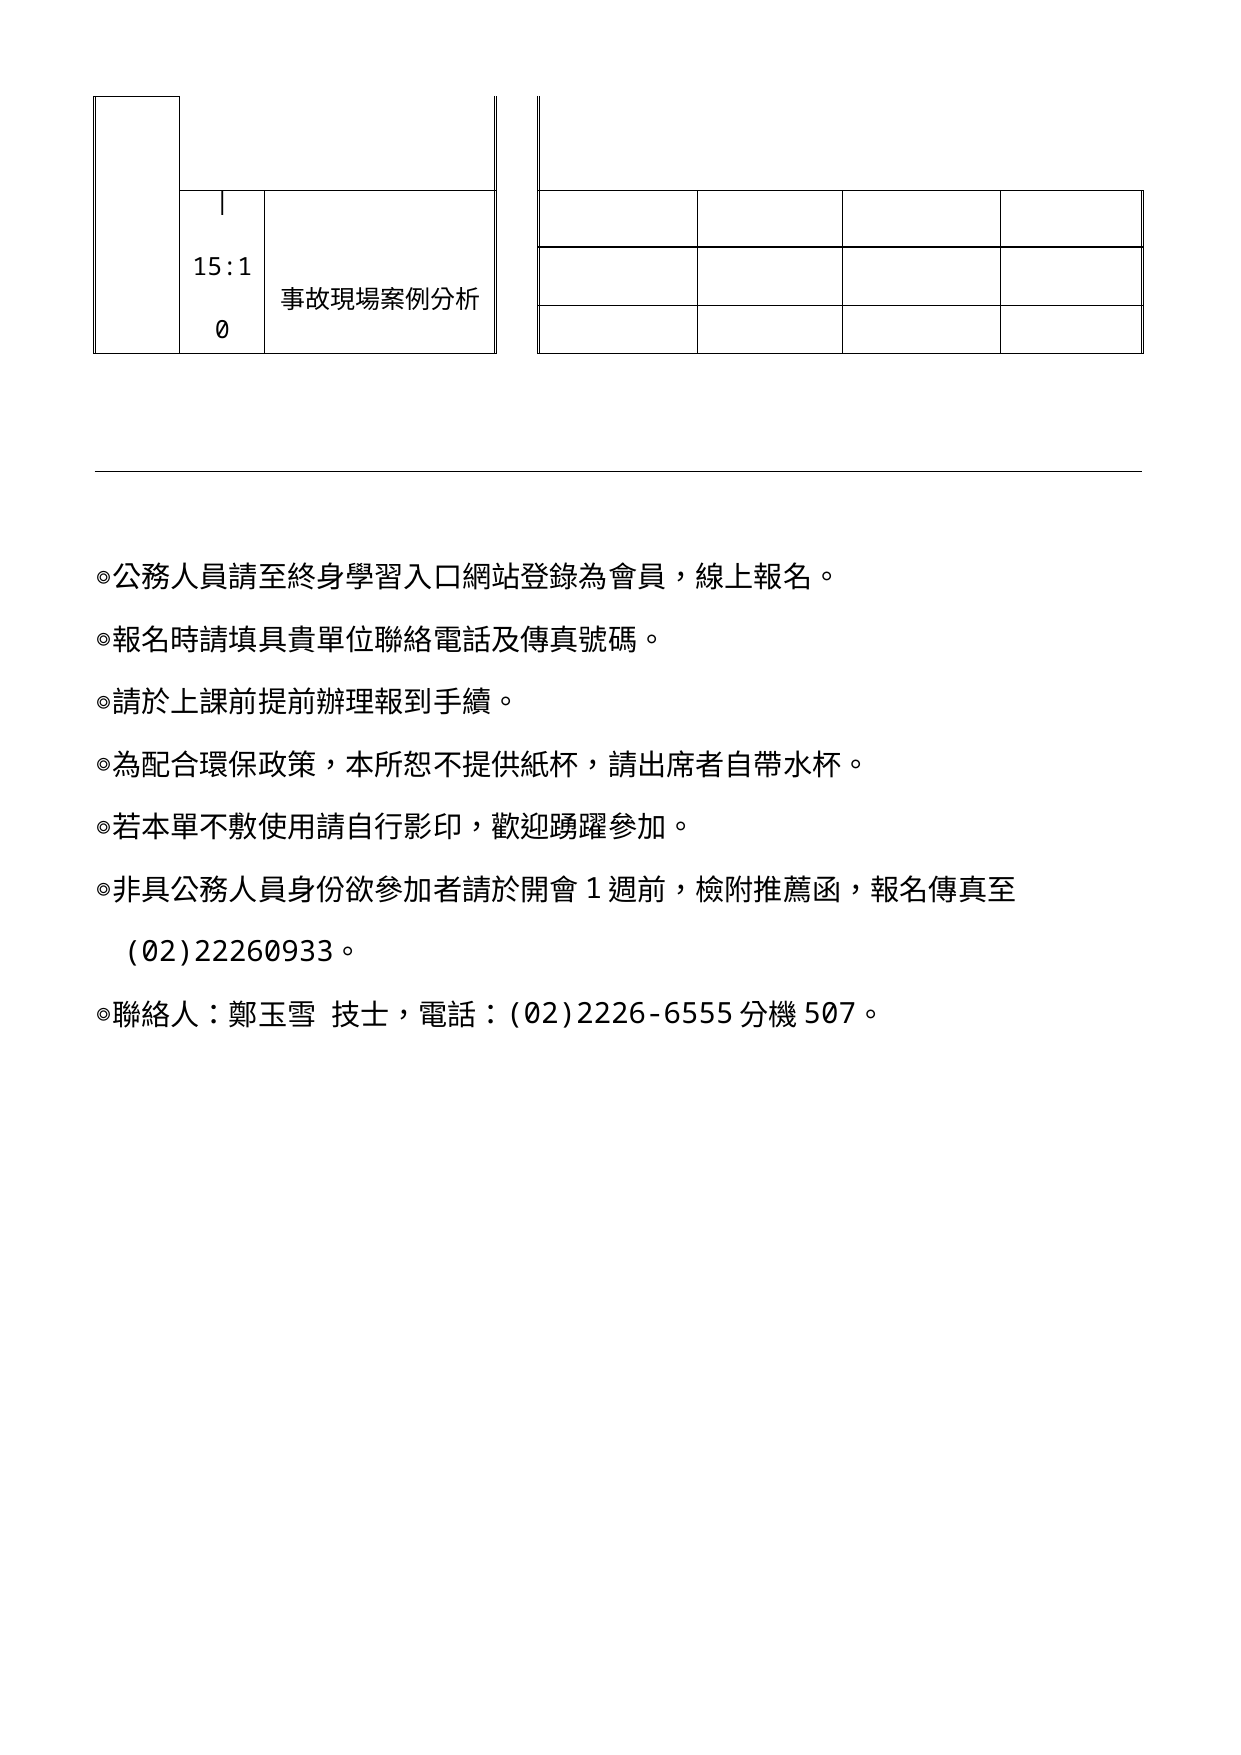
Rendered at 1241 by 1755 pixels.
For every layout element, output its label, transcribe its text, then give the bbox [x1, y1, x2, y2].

table_cell [540, 96, 698, 190]
table_cell [540, 306, 697, 353]
table_cell [1144, 190, 1161, 246]
table_cell [1142, 96, 1161, 190]
table_cell [843, 248, 1000, 305]
text ◎公務人員請至終身學習入口網站登錄為會員，線上報名。 [94, 533, 1146, 596]
table_cell [540, 248, 697, 305]
table_cell [698, 306, 842, 353]
text ◎非具公務人員身份欲參加者請於開會1週前，檢附推薦函，報名傳真至(02)22260933。 [94, 846, 1146, 971]
table_cell [497, 96, 537, 353]
table_cell [95, 353, 1142, 471]
table_cell [265, 96, 494, 190]
text ◎請於上課前提前辦理報到手續。 [94, 658, 1146, 721]
table_cell [96, 97, 179, 353]
table_cell [1001, 306, 1141, 353]
table_cell [1144, 305, 1161, 353]
table_cell [1001, 191, 1141, 246]
table_cell [1001, 248, 1141, 305]
table_cell 事故現場案例分析 [265, 191, 494, 353]
table_cell [843, 306, 1000, 353]
table_cell [698, 191, 842, 246]
table_cell [1001, 96, 1142, 190]
table_cell 15:10 | 16:00 [180, 191, 264, 353]
table_cell [698, 96, 842, 190]
text ◎若本單不敷使用請自行影印，歡迎踴躍參加。 [94, 783, 1146, 846]
table_cell [843, 191, 1000, 246]
table_cell [1144, 246, 1161, 305]
table_cell [698, 248, 842, 305]
table_cell 13:30 | 15:00 [180, 96, 264, 190]
table_cell [1142, 353, 1161, 471]
table_cell [540, 191, 697, 246]
text ◎聯絡人：鄭玉雪 技士，電話：(02)2226-6555分機507。 [94, 971, 1146, 1033]
text ◎為配合環保政策，本所恕不提供紙杯，請出席者自帶水杯。 [94, 721, 1146, 783]
table_cell [843, 96, 1001, 190]
text ◎報名時請填具貴單位聯絡電話及傳真號碼。 [94, 596, 1146, 658]
